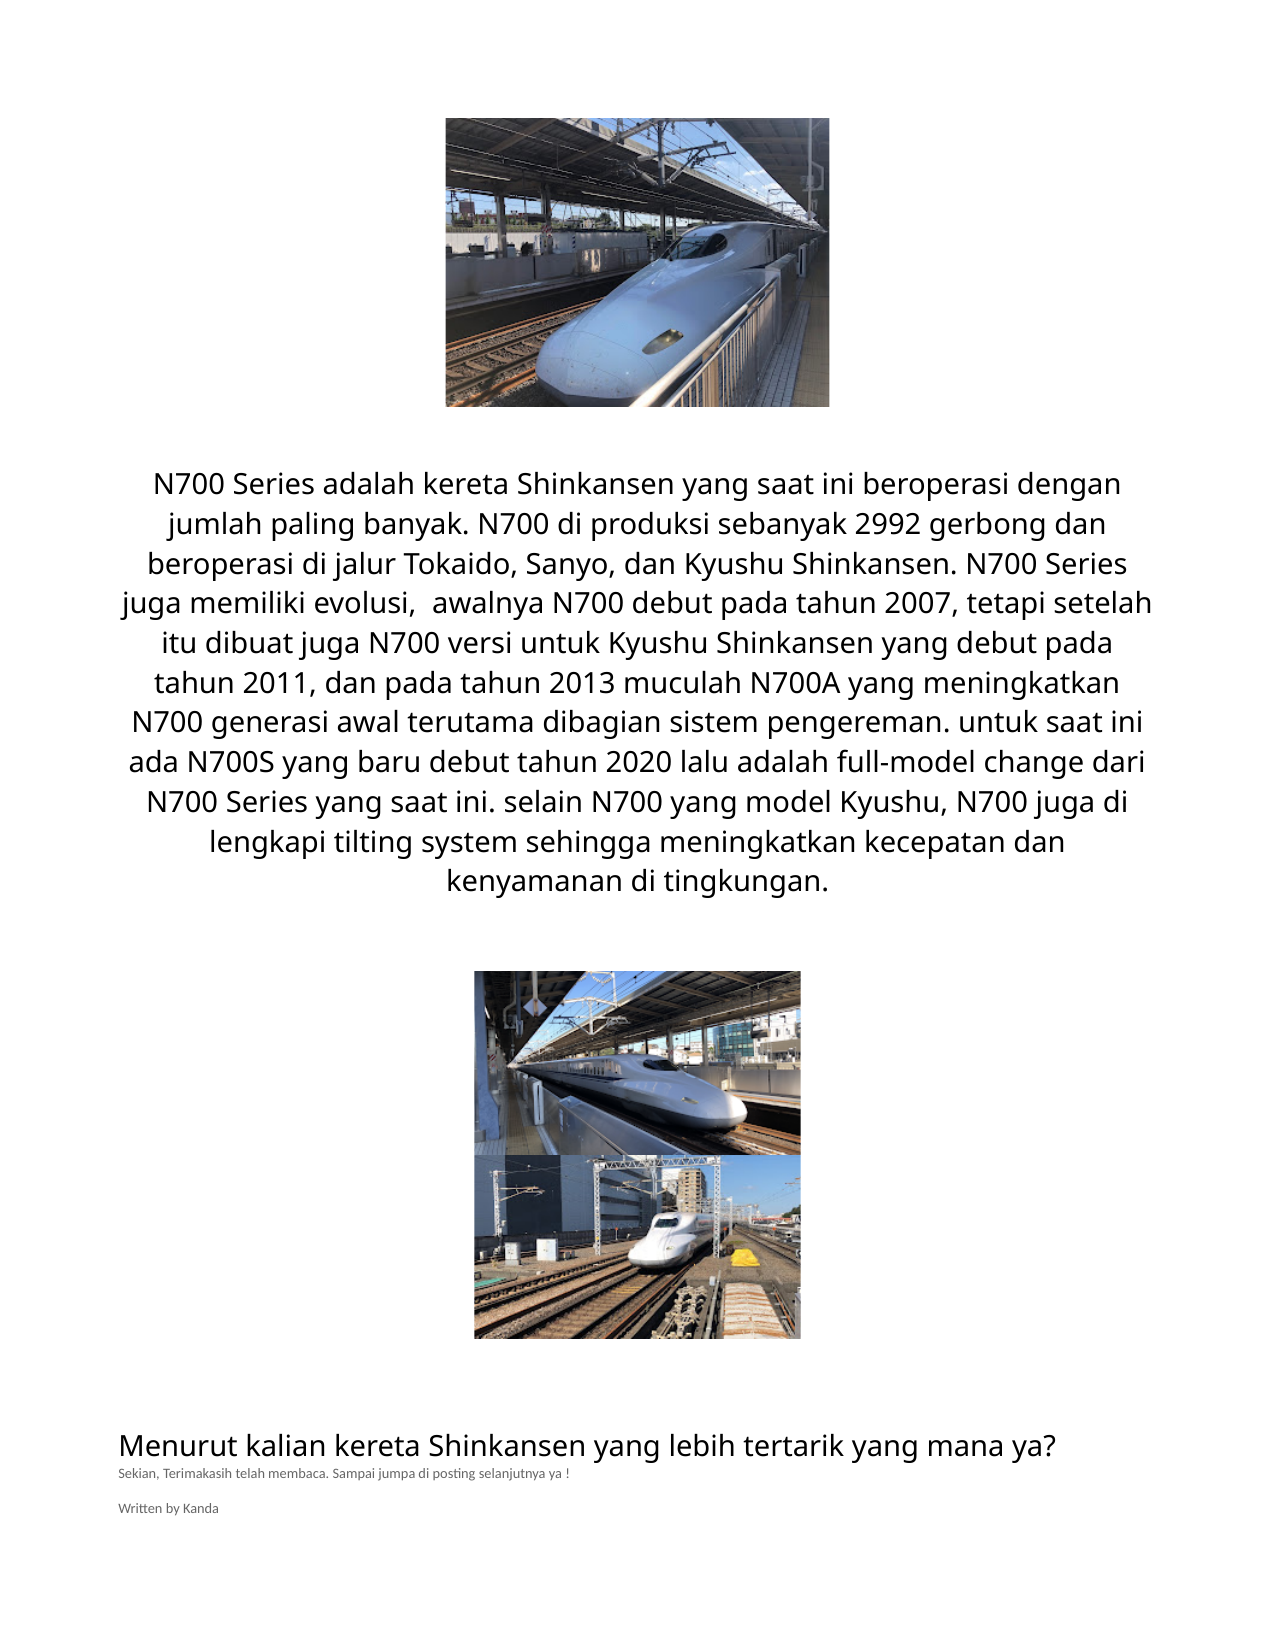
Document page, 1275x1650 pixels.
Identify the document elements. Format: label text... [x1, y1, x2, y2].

text N700 Series adalah kereta Shinkansen yang saat ini beroperasi dengan jumlah paling banyak. N700 di produksi sebanyak 2992 gerbong dan beroperasi di jalur Tokaido, Sanyo, dan Kyushu Shinkansen. N700 Series juga memiliki evolusi, awalnya N700 debut pada tahun 2007, tetapi setelah itu dibuat juga N700 versi untuk Kyushu Shinkansen yang debut pada tahun 2011, dan pada tahun 2013 muculah N700A yang meningkatkan N700 generasi awal terutama dibagian sistem pengereman. untuk saat ini ada N700S yang baru debut tahun 2020 lalu adalah full-model change dari N700 Series yang saat ini. selain N700 yang model Kyushu, N700 juga di lengkapi tilting system sehingga meningkatkan kecepatan dan kenyamanan di tingkungan. [118, 464, 1157, 900]
picture [474, 971, 801, 1339]
picture [445, 118, 830, 407]
text Menurut kalian kereta Shinkansen yang lebih tertarik yang mana ya? [118, 1425, 1157, 1464]
text Sekian, Terimakasih telah membaca. Sampai jumpa di posting selanjutnya ya ! [118, 1464, 1157, 1482]
text Written by Kanda [118, 1500, 1157, 1517]
